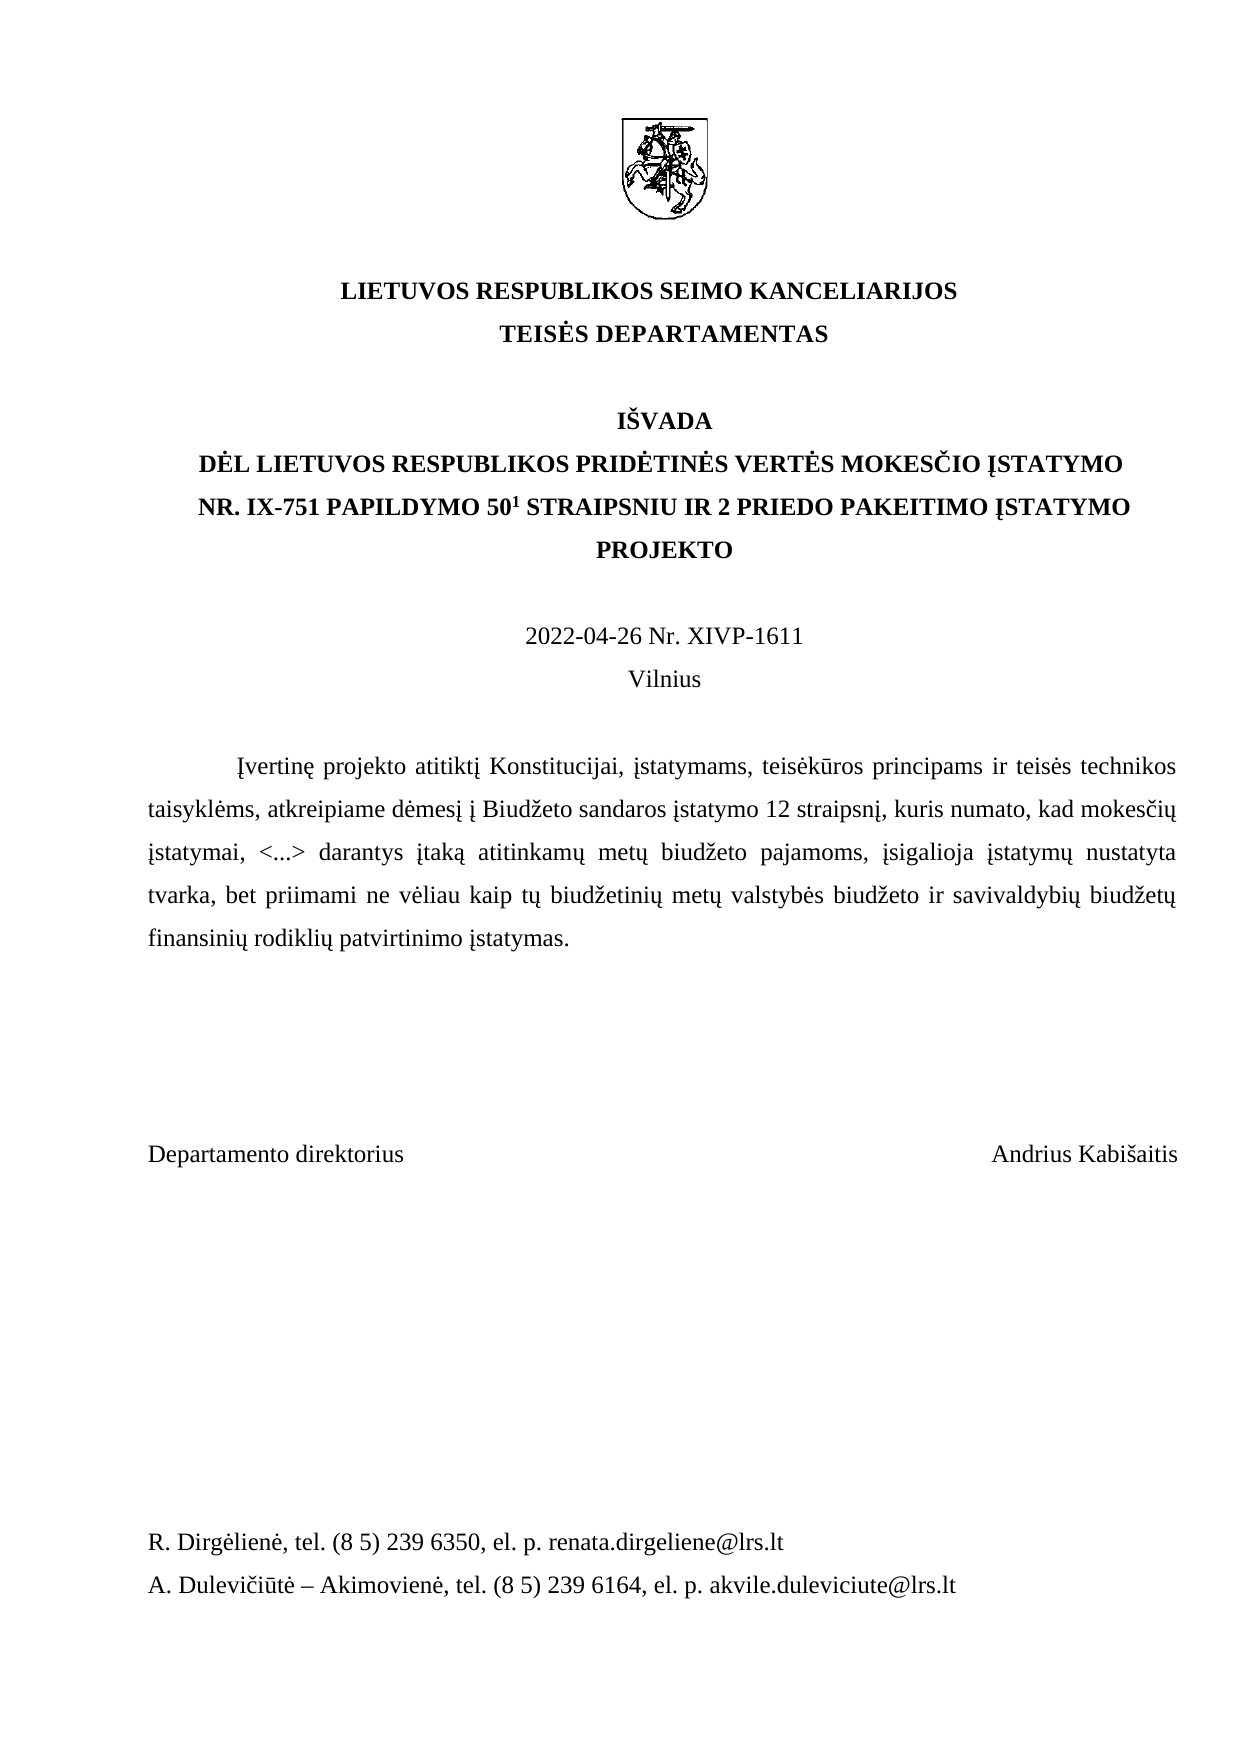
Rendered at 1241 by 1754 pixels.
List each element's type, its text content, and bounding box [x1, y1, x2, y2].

text Departamento direktorius Andrius Kabišaitis [148, 1139, 1181, 1168]
text A. Dulevičiūtė – Akimovienė, tel. (8 5) 239 6164, el. p. akvile.duleviciute@lrs.lt [148, 1570, 1181, 1599]
text Vilnius [148, 664, 1181, 693]
text 2022-04-26 Nr. XIVP-1611 [148, 621, 1181, 650]
text NR. IX-751 PAPILDYMO 501 STRAIPSNIU IR 2 PRIEDO PAKEITIMO ĮSTATYMO PROJEKTO [148, 492, 1181, 564]
text DĖL LIETUVOS RESPUBLIKOS PRIDĖTINĖS VERTĖS MOKESČIO ĮSTATYMO [148, 449, 1181, 478]
text R. Dirgėlienė, tel. (8 5) 239 6350, el. p. renata.dirgeliene@lrs.lt [148, 1527, 1181, 1556]
text IŠVADA [148, 406, 1181, 434]
text LIETUVOS RESPUBLIKOS SEIMO KANCELIARIJOS [148, 276, 1150, 305]
text TEISĖS DEPARTAMENTAS [148, 319, 1180, 348]
text Įvertinę projekto atitiktį Konstitucijai, įstatymams, teisėkūros principams ir teisės technikos taisyklėms, atkreipiame dėmesį į Biudžeto sandaros įstatymo 12 straipsnį, kuris numato, kad mokesčių įstatymai, <...> darantys įtaką atitinkamų metų biudžeto pajamoms, įsigalioja įstatymų nustatyta tvarka, bet priimami ne vėliau kaip tų biudžetinių metų valstybės biudžeto ir savivaldybių biudžetų finansinių rodiklių patvirtinimo įstatymas. [148, 751, 1177, 952]
